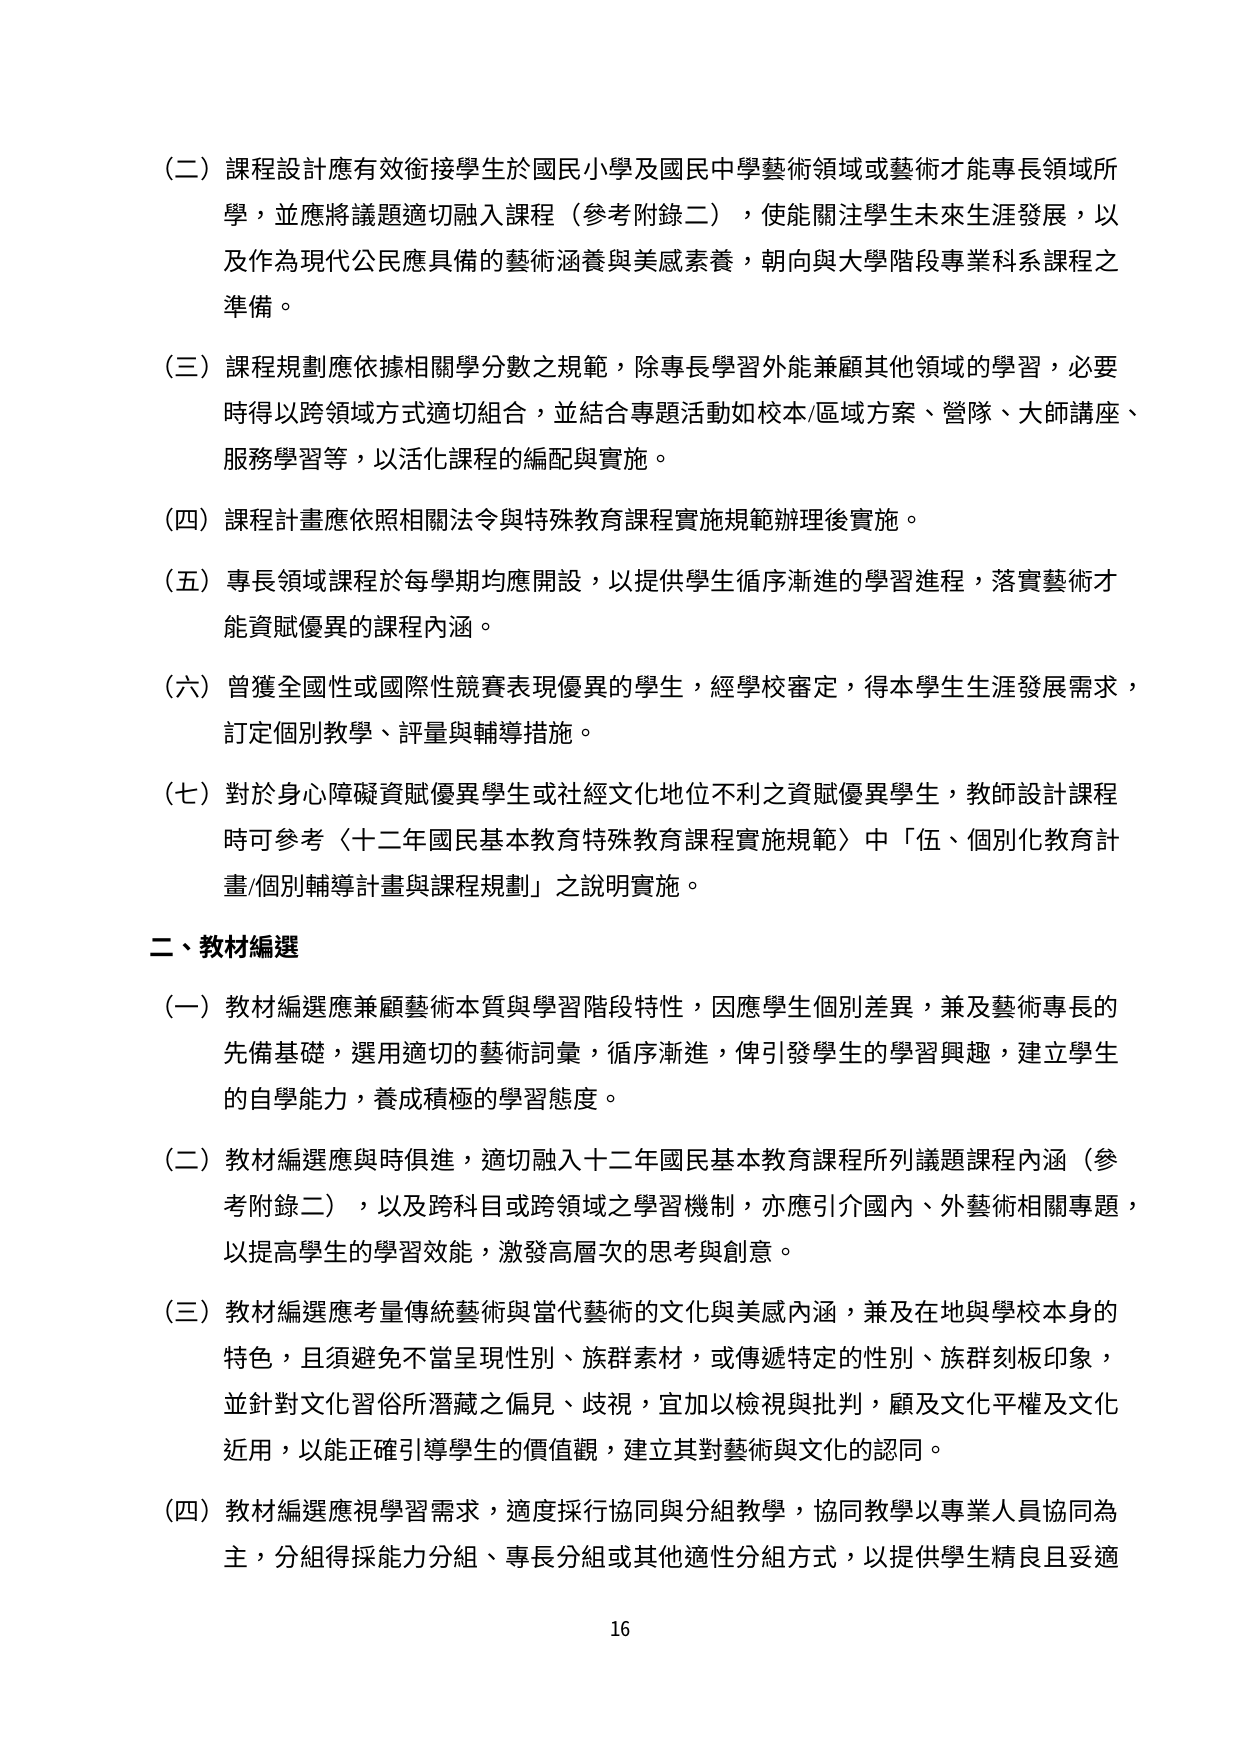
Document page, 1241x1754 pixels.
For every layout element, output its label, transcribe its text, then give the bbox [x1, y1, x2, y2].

text （二）課程設計應有效銜接學生於國民小學及國民中學藝術領域或藝術才能專長領域所學，並應將議題適切融入課程（參考附錄二），使能關注學生未來生涯發展，以及作為現代公民應具備的藝術涵養與美感素養，朝向與大學階段專業科系課程之準備。 [149, 142, 1120, 325]
text （一）教材編選應兼顧藝術本質與學習階段特性，因應學生個別差異，兼及藝術專長的先備基礎，選用適切的藝術詞彙，循序漸進，俾引發學生的學習興趣，建立學生的自學能力，養成積極的學習態度。 [149, 980, 1120, 1118]
text 二、教材編選 [120, 919, 1120, 965]
text （四）課程計畫應依照相關法令與特殊教育課程實施規範辦理後實施。 [149, 493, 1120, 538]
text （二）教材編選應與時俱進，適切融入十二年國民基本教育課程所列議題課程內涵（參考附錄二），以及跨科目或跨領域之學習機制，亦應引介國內、外藝術相關專題，以提高學生的學習效能，激發高層次的思考與創意。 [149, 1133, 1120, 1270]
text （四）教材編選應視學習需求，適度採行協同與分組教學，協同教學以專業人員協同為主，分組得採能力分組、專長分組或其他適性分組方式，以提供學生精良且妥適 [149, 1483, 1120, 1575]
text （三）教材編選應考量傳統藝術與當代藝術的文化與美感內涵，兼及在地與學校本身的特色，且須避免不當呈現性別、族群素材，或傳遞特定的性別、族群刻板印象，並針對文化習俗所潛藏之偏見、歧視，宜加以檢視與批判，顧及文化平權及文化近用，以能正確引導學生的價值觀，建立其對藝術與文化的認同。 [149, 1285, 1120, 1468]
text （七）對於身心障礙資賦優異學生或社經文化地位不利之資賦優異學生，教師設計課程時可參考〈十二年國民基本教育特殊教育課程實施規範〉中「伍、個別化教育計畫/個別輔導計畫與課程規劃」之說明實施。 [149, 767, 1120, 904]
text （三）課程規劃應依據相關學分數之規範，除專長學習外能兼顧其他領域的學習，必要時得以跨領域方式適切組合，並結合專題活動如校本/區域方案、營隊、大師講座、服務學習等，以活化課程的編配與實施。 [149, 340, 1120, 478]
text （五）專長領域課程於每學期均應開設，以提供學生循序漸進的學習進程，落實藝術才能資賦優異的課程內涵。 [149, 553, 1120, 645]
text （六）曾獲全國性或國際性競賽表現優異的學生，經學校審定，得本學生生涯發展需求，訂定個別教學、評量與輔導措施。 [149, 660, 1120, 752]
